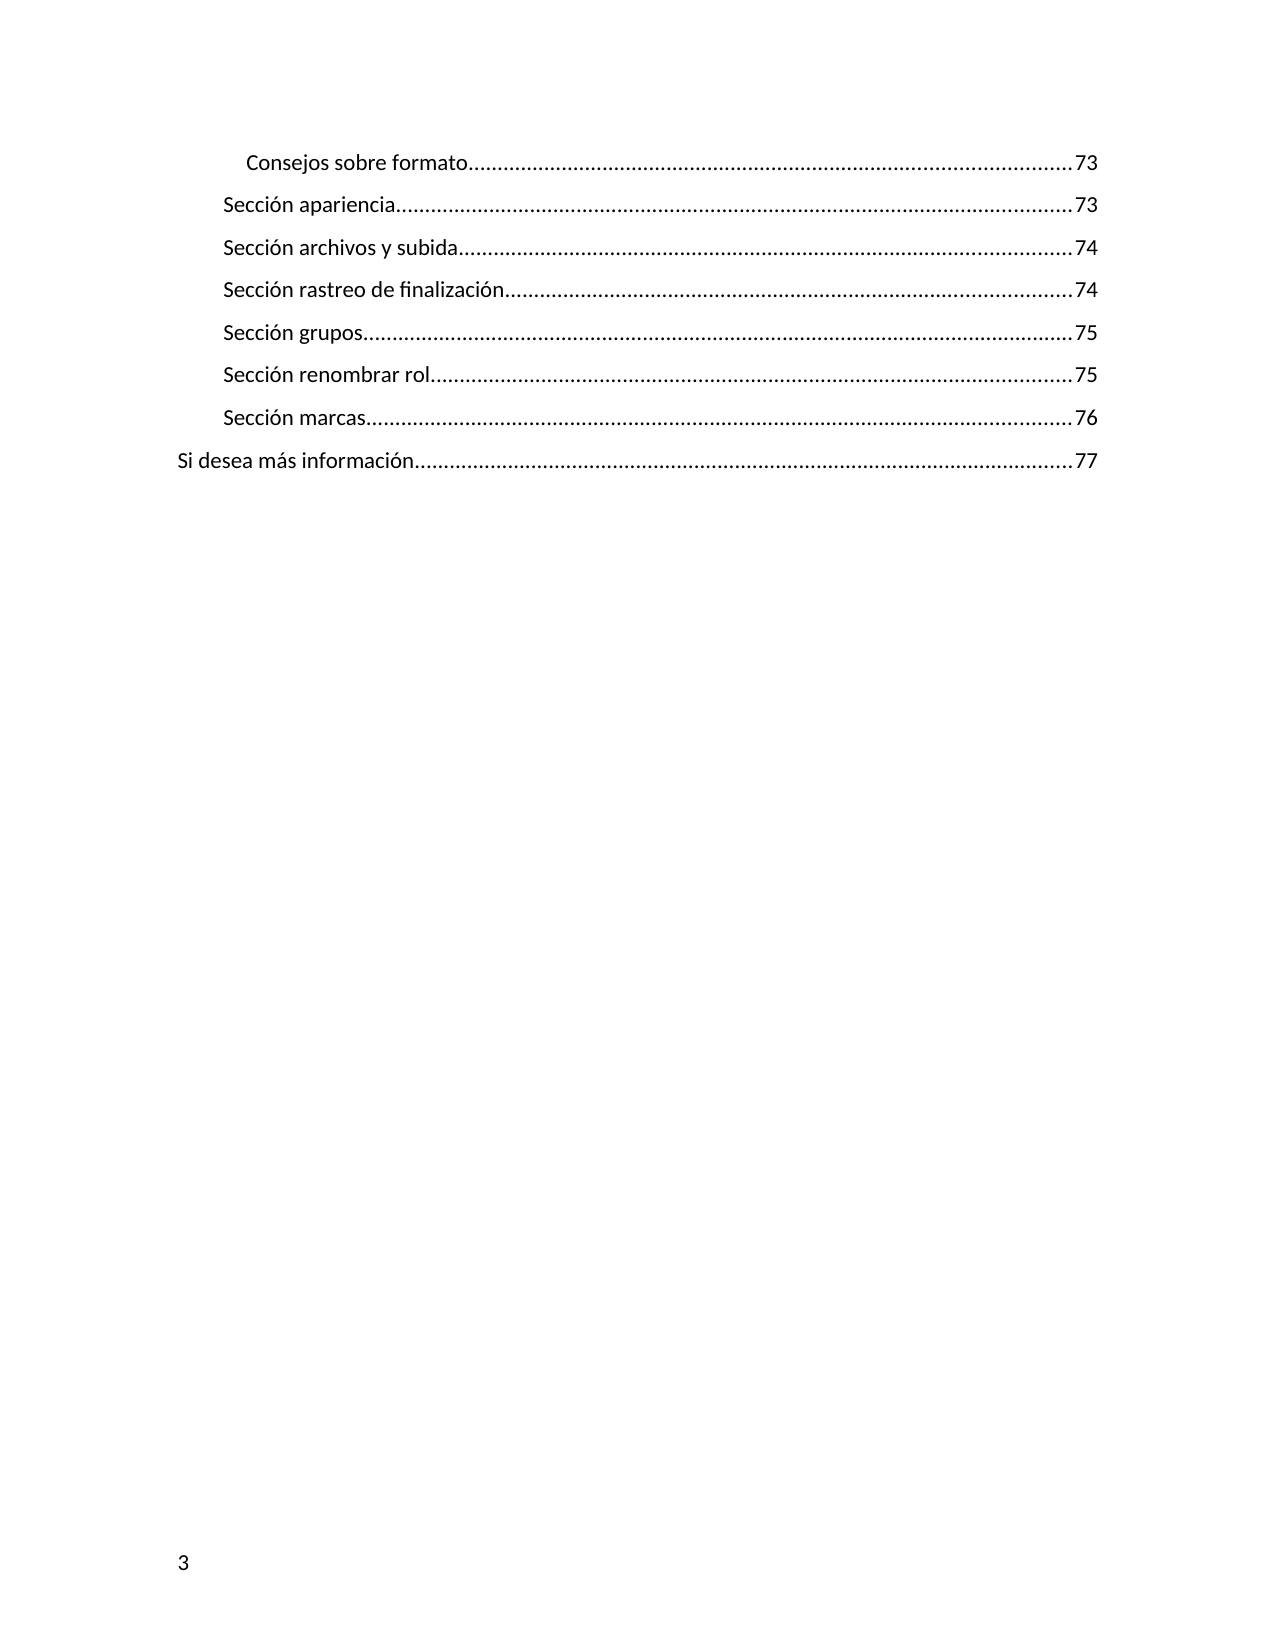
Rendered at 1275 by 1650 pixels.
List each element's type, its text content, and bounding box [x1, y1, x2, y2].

text Sección renombrar rol 75 [223, 361, 1098, 389]
text Consejos sobre formato 73 [246, 148, 1098, 176]
text Sección archivos y subida 74 [223, 233, 1098, 261]
text Sección rastreo de finalización 74 [223, 275, 1098, 303]
text Sección grupos 75 [223, 318, 1098, 346]
text Si desea más información 77 [177, 446, 1098, 474]
text Sección marcas 76 [223, 403, 1098, 431]
text Sección apariencia 73 [223, 190, 1098, 218]
